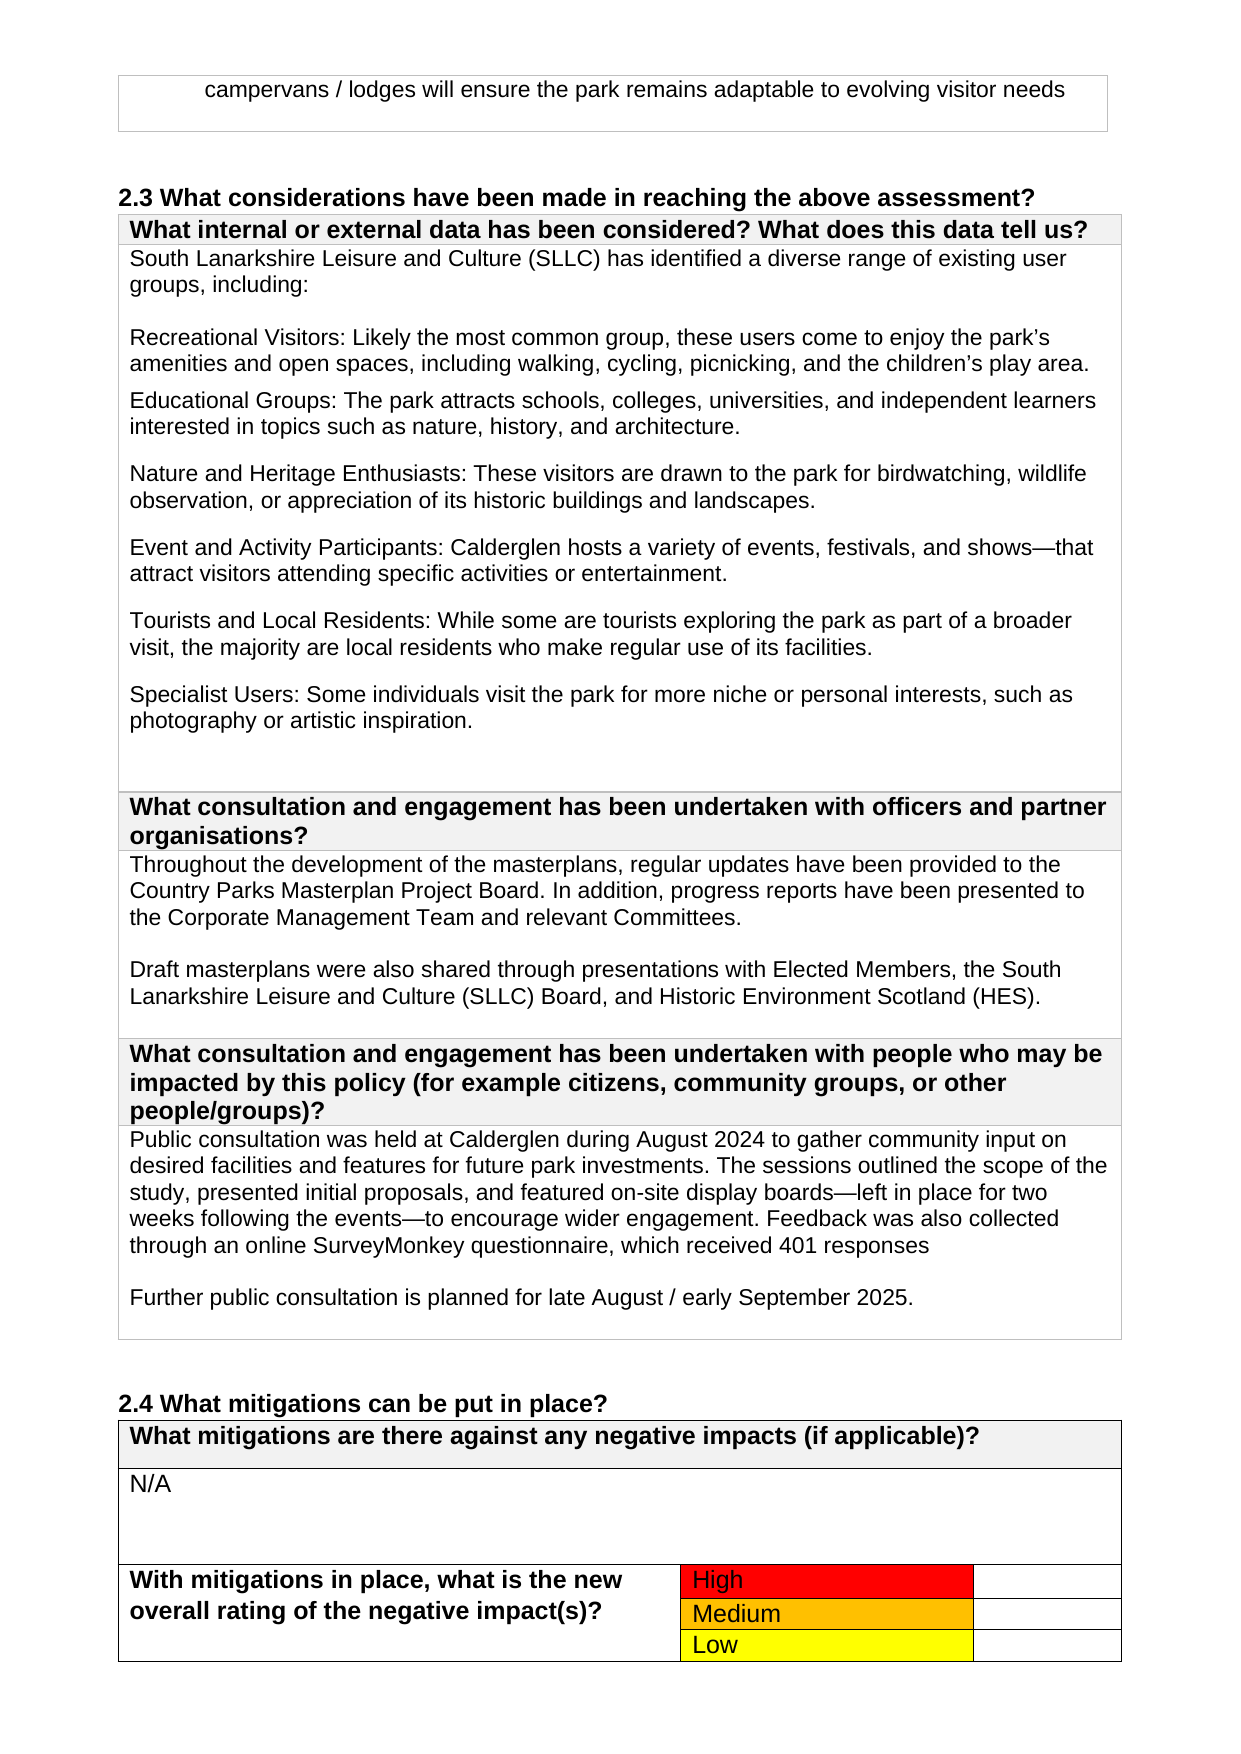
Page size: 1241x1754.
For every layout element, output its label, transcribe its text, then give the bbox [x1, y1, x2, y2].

table_cell N/A [119, 1469, 1121, 1564]
table_header What mitigations are there against any negative impacts (if applicable)? [119, 1421, 1121, 1468]
subtitle 2.4 What mitigations can be put in place? [118, 1389, 1122, 1418]
table_cell Low [681, 1630, 973, 1661]
table_cell What consultation and engagement has been undertaken with people who may be impacted by this policy (for example citizens, community groups, or other people/groups)? [119, 1039, 1121, 1125]
table_cell Public consultation was held at Calderglen during August 2024 to gather community input on desired facilities and features for future park investments. The sessions outlined the scope of the study, presented initial proposals, and featured on-site display boards—left in place for two weeks following the events—to encourage wider engagement. Feedback was also collected through an online SurveyMonkey questionnaire, which received 401 responses Further public consultation is planned for late August / early September 2025. [119, 1126, 1121, 1339]
table_cell South Lanarkshire Leisure and Culture (SLLC) has identified a diverse range of existing user groups, including: Recreational Visitors: Likely the most common group, these users come to enjoy the park’s amenities and open spaces, including walking, cycling, picnicking, and the children’s play area. Educational Groups: The park attracts schools, colleges, universities, and independent learners interested in topics such as nature, history, and architecture. Nature and Heritage Enthusiasts: These visitors are drawn to the park for birdwatching, wildlife observation, or appreciation of its historic buildings and landscapes. Event and Activity Participants: Calderglen hosts a variety of events, festivals, and shows—that attract visitors attending specific activities or entertainment. Tourists and Local Residents: While some are tourists exploring the park as part of a broader visit, the majority are local residents who make regular use of its facilities. Specialist Users: Some individuals visit the park for more niche or personal interests, such as photography or artistic inspiration. [119, 245, 1121, 791]
table_header What internal or external data has been considered? What does this data tell us? [119, 215, 1121, 244]
table_cell With mitigations in place, what is the new overall rating of the negative impact(s)? [119, 1565, 680, 1661]
table_cell High [681, 1565, 973, 1598]
table_header campervans / lodges will ensure the park remains adaptable to evolving visitor needs [119, 76, 1107, 131]
subtitle 2.3 What considerations have been made in reaching the above assessment? [118, 183, 1122, 212]
table_cell [974, 1630, 1121, 1661]
table_cell [974, 1565, 1121, 1598]
table_cell [974, 1599, 1121, 1629]
table_cell What consultation and engagement has been undertaken with officers and partner organisations? [119, 793, 1121, 850]
table_cell Medium [681, 1599, 973, 1629]
table_cell Throughout the development of the masterplans, regular updates have been provided to the Country Parks Masterplan Project Board. In addition, progress reports have been presented to the Corporate Management Team and relevant Committees. Draft masterplans were also shared through presentations with Elected Members, the South Lanarkshire Leisure and Culture (SLLC) Board, and Historic Environment Scotland (HES). [119, 851, 1121, 1038]
